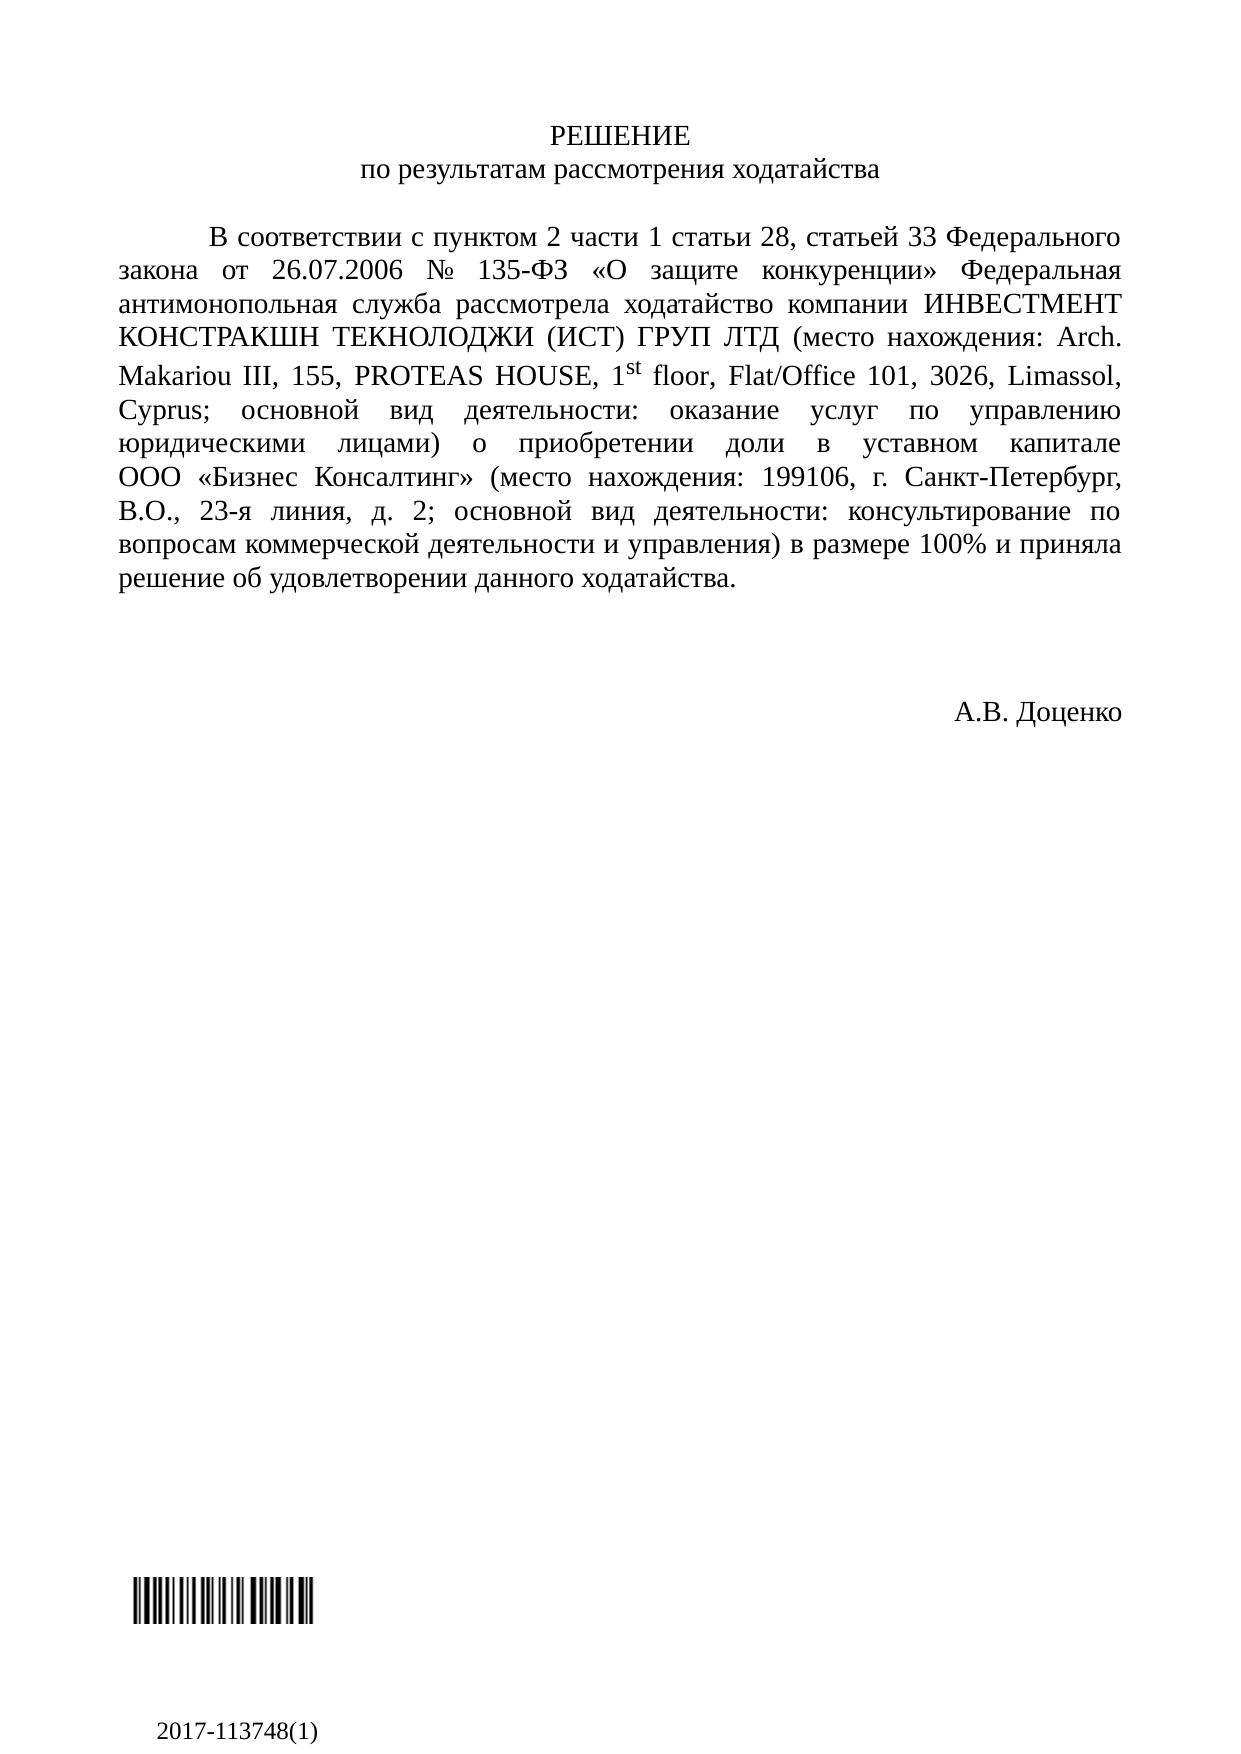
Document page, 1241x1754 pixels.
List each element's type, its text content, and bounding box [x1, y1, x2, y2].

picture [118, 1577, 331, 1624]
text РЕШЕНИЕ [118, 118, 1122, 152]
text по результатам рассмотрения ходатайства [118, 152, 1122, 185]
text А.В. Доценко [118, 694, 1122, 727]
text В соответствии с пунктом 2 части 1 статьи 28, статьей 33 Федерального закона от 26.07.2006 № 135-ФЗ «О защите конкуренции» Федеральная антимонопольная служба рассмотрела ходатайство компании ИНВЕСТМЕНТ КОНСТРАКШН ТЕКНОЛОДЖИ (ИСТ) ГРУП ЛТД (место нахождения: Arch. Makariou III, 155, PROTEAS HOUSE, 1st floor, Flat/Office 101, 3026, Limassol, Cyprus; основной вид деятельности: оказание услуг по управлению юридическими лицами) о приобретении доли в уставном капитале ООО «Бизнес Консалтинг» (место нахождения: 199106, г. Санкт-Петербург, В.О., 23-я линия, д. 2; основной вид деятельности: консультирование по вопросам коммерческой деятельности и управления) в размере 100% и приняла решение об удовлетворении данного ходатайства. [118, 219, 1122, 593]
